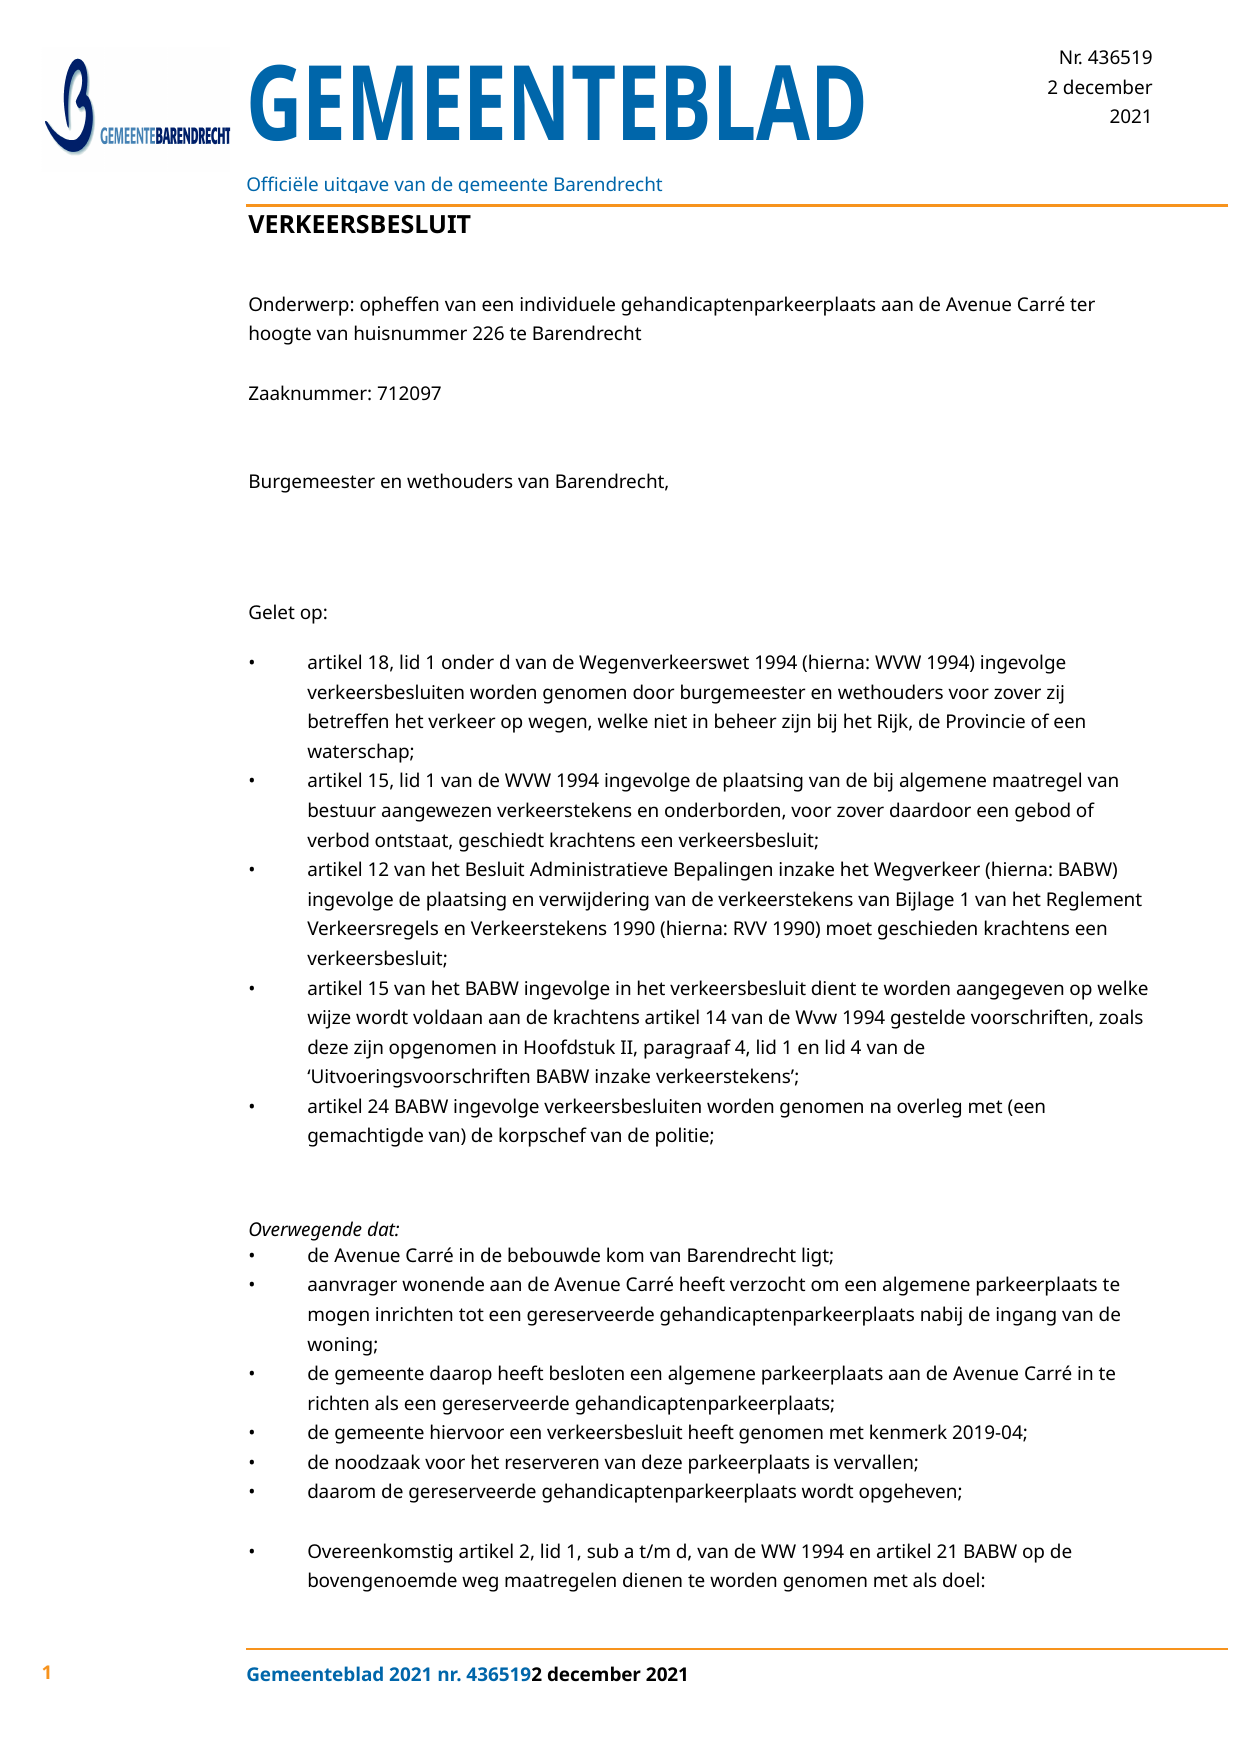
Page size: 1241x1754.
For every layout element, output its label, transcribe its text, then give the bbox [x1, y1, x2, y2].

text Zaaknummer: 712097 [248, 380, 1152, 406]
list de gemeente daarop heeft besloten een algemene parkeerplaats aan de Avenue Carré in te richten als een gereserveerde gehandicaptenparkeerplaats; [248, 1360, 1152, 1416]
text Burgemeester en wethouders van Barendrecht, [248, 468, 1152, 494]
list de noodzaak voor het reserveren van deze parkeerplaats is vervallen; [248, 1449, 1152, 1475]
list de gemeente hiervoor een verkeersbesluit heeft genomen met kenmerk 2019-04; [248, 1419, 1152, 1445]
list artikel 15 van het BABW ingevolge in het verkeersbesluit dient te worden aangegeven op welke wijze wordt voldaan aan de krachtens artikel 14 van de Wvw 1994 gestelde voorschriften, zoals deze zijn opgenomen in Hoofdstuk II, paragraaf 4, lid 1 en lid 4 van de ‘Uitvoeringsvoorschriften BABW inzake verkeerstekens’; [248, 975, 1152, 1089]
list artikel 18, lid 1 onder d van de Wegenverkeerswet 1994 (hierna: WVW 1994) ingevolge verkeersbesluiten worden genomen door burgemeester en wethouders voor zover zij betreffen het verkeer op wegen, welke niet in beheer zijn bij het Rijk, de Provincie of een waterschap; [248, 649, 1152, 764]
list artikel 24 BABW ingevolge verkeersbesluiten worden genomen na overleg met (een gemachtigde van) de korpschef van de politie; [248, 1093, 1152, 1148]
text VERKEERSBESLUIT [248, 207, 1152, 241]
text Onderwerp: opheffen van een individuele gehandicaptenparkeerplaats aan de Avenue Carré ter hoogte van huisnummer 226 te Barendrecht [248, 291, 1152, 346]
list artikel 15, lid 1 van de WVW 1994 ingevolge de plaatsing van de bij algemene maatregel van bestuur aangewezen verkeerstekens en onderborden, voor zover daardoor een gebod of verbod ontstaat, geschiedt krachtens een verkeersbesluit; [248, 768, 1152, 853]
list artikel 12 van het Besluit Administratieve Bepalingen inzake het Wegverkeer (hierna: BABW) ingevolge de plaatsing en verwijdering van de verkeerstekens van Bijlage 1 van het Reglement Verkeersregels en Verkeerstekens 1990 (hierna: RVV 1990) moet geschieden krachtens een verkeersbesluit; [248, 856, 1152, 971]
list Overeenkomstig artikel 2, lid 1, sub a t/m d, van de WW 1994 en artikel 21 BABW op de bovengenoemde weg maatregelen dienen te worden genomen met als doel: [248, 1538, 1152, 1593]
picture [41, 47, 231, 172]
list de Avenue Carré in de bebouwde kom van Barendrecht ligt; [248, 1242, 1152, 1268]
list aanvrager wonende aan de Avenue Carré heeft verzocht om een algemene parkeerplaats te mogen inrichten tot een gereserveerde gehandicaptenparkeerplaats nabij de ingang van de woning; [248, 1272, 1152, 1356]
text Gelet op: [248, 599, 1152, 625]
list daarom de gereserveerde gehandicaptenparkeerplaats wordt opgeheven; [248, 1479, 1152, 1504]
text Overwegende dat: [248, 1216, 1152, 1242]
